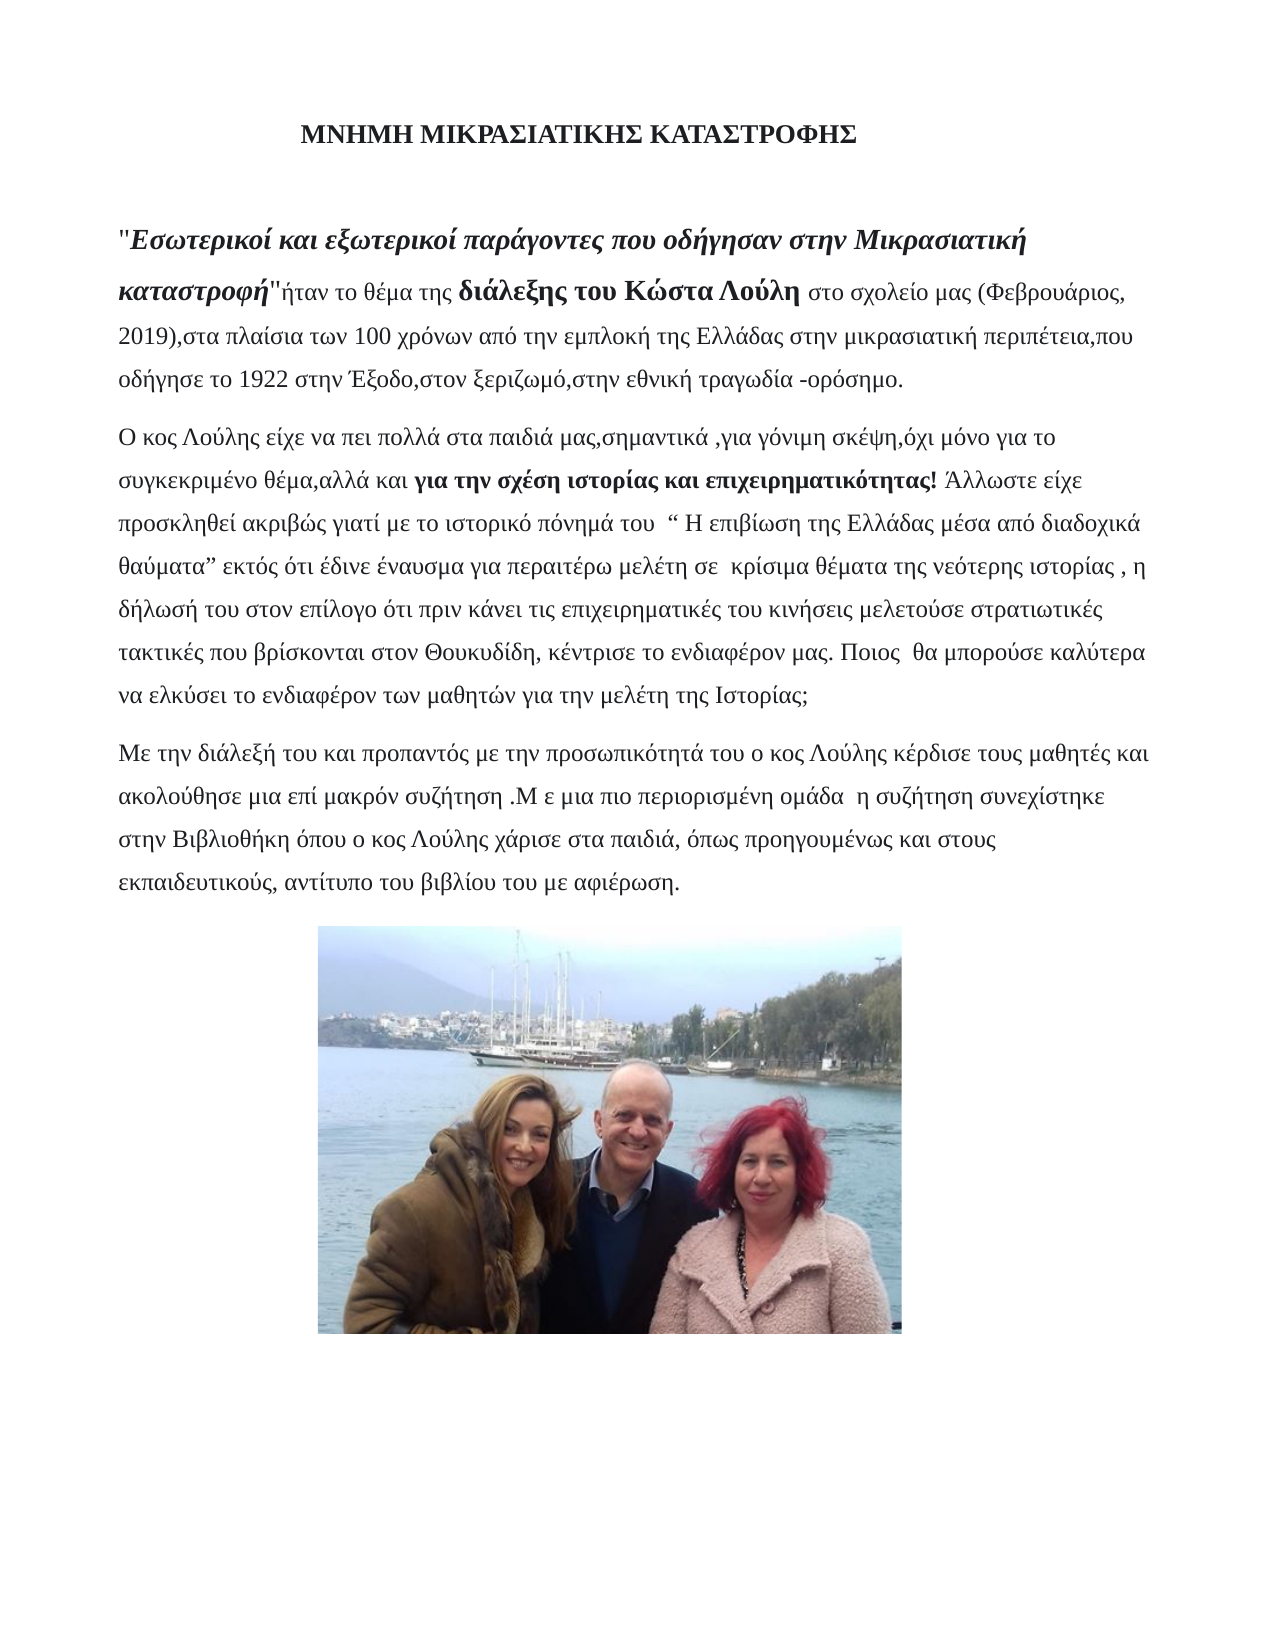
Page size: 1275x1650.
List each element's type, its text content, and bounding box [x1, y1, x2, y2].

text ΜΝΗΜΗ ΜΙΚΡΑΣΙΑΤΙΚΗΣ ΚΑΤΑΣΤΡΟΦΗΣ [118, 118, 1157, 149]
text Ο κος Λούλης είχε να πει πολλά στα παιδιά μας,σημαντικά ,για γόνιμη σκέψη,όχι μόνο για το συγκεκριμένο θέμα,αλλά και για την σχέση ιστορίας και επιχειρηματικότητας! Άλλωστε είχε προσκληθεί ακριβώς γιατί με το ιστορικό πόνημά του “ Η επιβίωση της Ελλάδας μέσα από διαδοχικά θαύματα” εκτός ότι έδινε έναυσμα για περαιτέρω μελέτη σε κρίσιμα θέματα της νεότερης ιστορίας , η δήλωσή του στον επίλογο ότι πριν κάνει τις επιχειρηματικές του κινήσεις μελετούσε στρατιωτικές τακτικές που βρίσκονται στον Θουκυδίδη, κέντρισε το ενδιαφέρον μας. Ποιος θα μπορούσε καλύτερα να ελκύσει το ενδιαφέρον των μαθητών για την μελέτη της Ιστορίας; [118, 422, 1157, 709]
picture [317, 926, 902, 1331]
text "Εσωτερικοί και εξωτερικοί παράγοντες που οδήγησαν στην Μικρασιατική καταστροφή"ήταν το θέμα της διάλεξης του Κώστα Λούλη στο σχολείο μας (Φεβρουάριος, 2019),στα πλαίσια των 100 χρόνων από την εμπλοκή της Ελλάδας στην μικρασιατική περιπέτεια,που οδήγησε το 1922 στην Έξοδο,στον ξεριζωμό,στην εθνική τραγωδία -ορόσημο. [118, 222, 1157, 393]
text Με την διάλεξή του και προπαντός με την προσωπικότητά του ο κος Λούλης κέρδισε τους μαθητές και ακολούθησε μια επί μακρόν συζήτηση .Μ ε μια πιο περιορισμένη ομάδα η συζήτηση συνεχίστηκε στην Βιβλιοθήκη όπου ο κος Λούλης χάρισε στα παιδιά, όπως προηγουμένως και στους εκπαιδευτικούς, αντίτυπο του βιβλίου του με αφιέρωση. [118, 738, 1157, 896]
